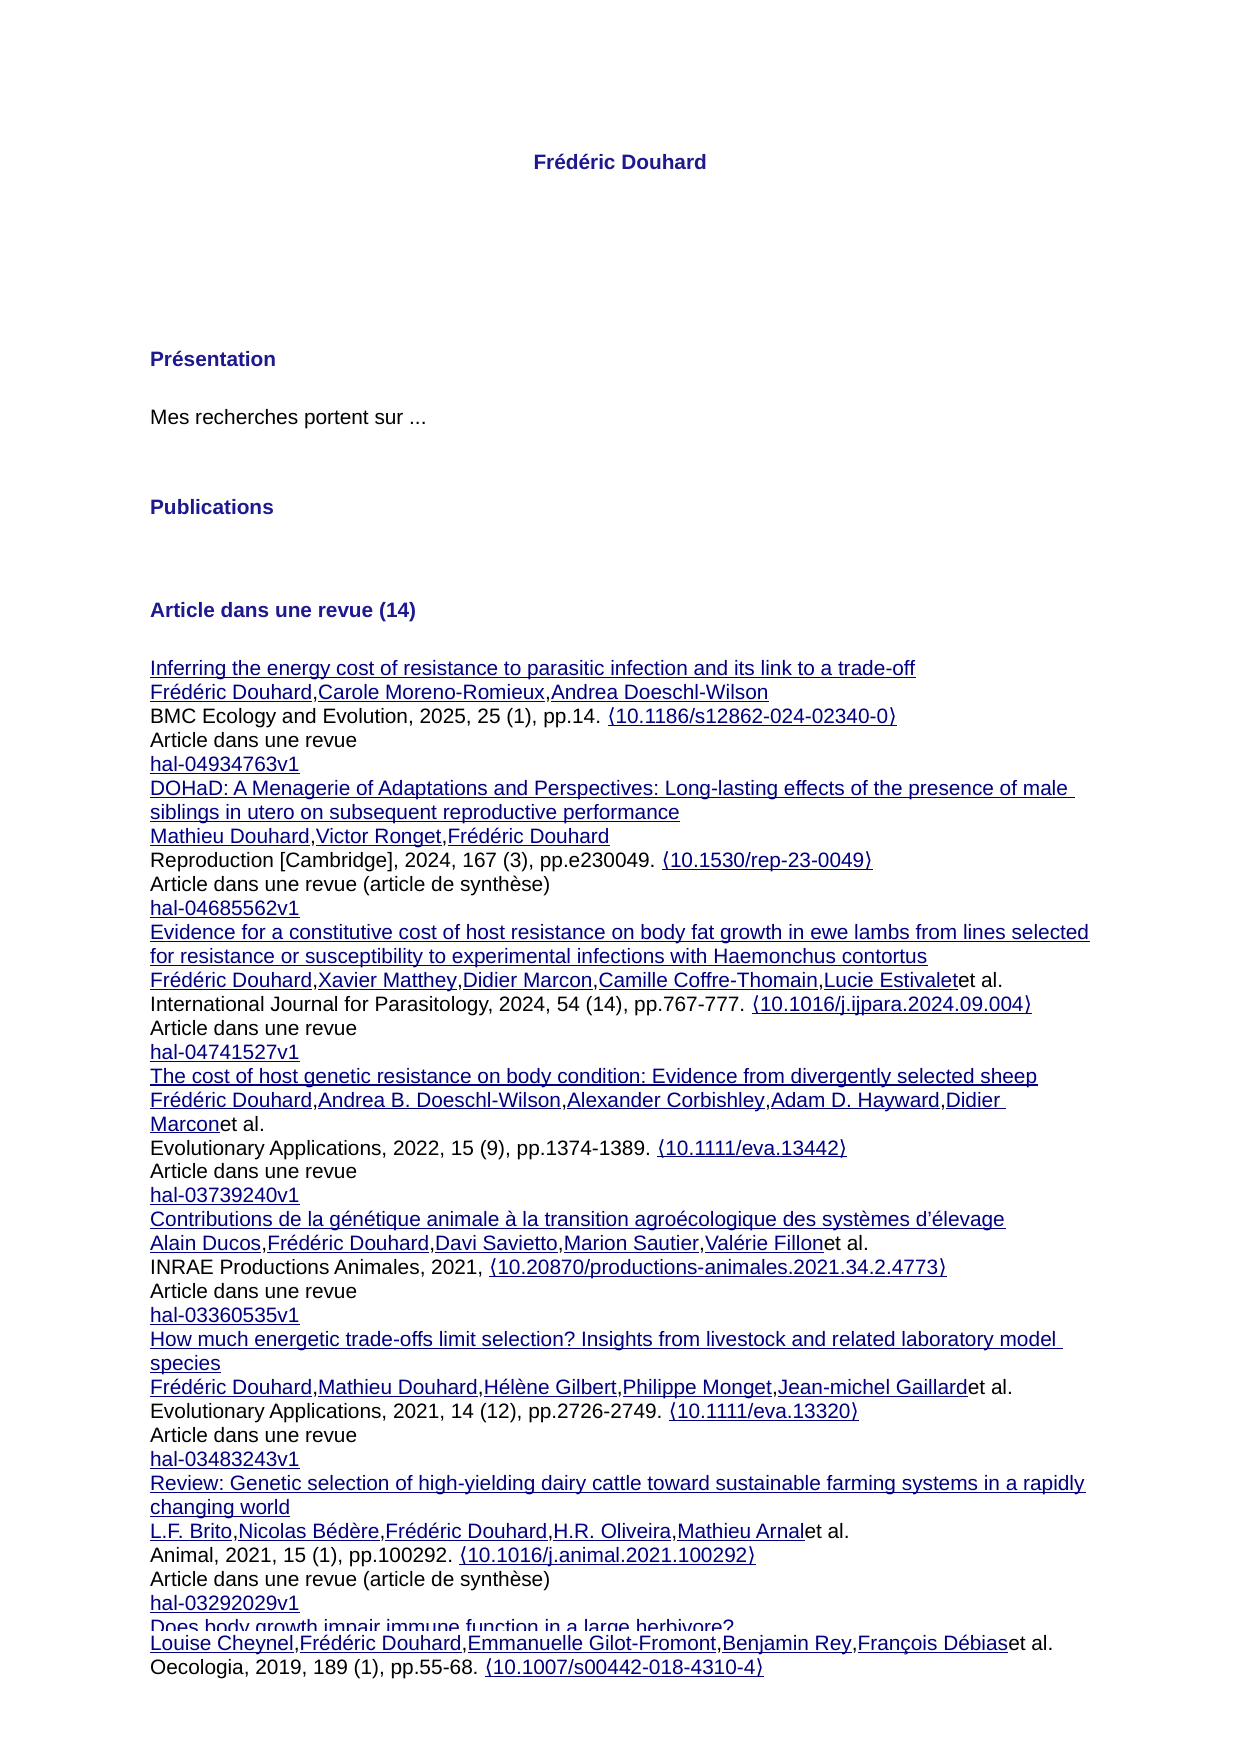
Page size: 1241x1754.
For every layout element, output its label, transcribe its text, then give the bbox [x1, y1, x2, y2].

table_cell Review: Genetic selection of high-yielding dairy cattle toward sustainable farming systems in a rapidly changing world L.F. Brito,Nicolas Bédère,Frédéric Douhard,H.R. Oliveira,Mathieu Arnalet al. Animal, 2021, 15 (1), pp.100292. ⟨10.1016/j.animal.2021.100292⟩ Article dans une revue (article de synthèse) hal-03292029v1 [150, 1471, 1090, 1614]
subtitle Présentation [150, 347, 1090, 371]
table_cell How much energetic trade‐offs limit selection? Insights from livestock and related laboratory model species Frédéric Douhard,Mathieu Douhard,Hélène Gilbert,Philippe Monget,Jean‐michel Gaillardet al. Evolutionary Applications, 2021, 14 (12), pp.2726-2749. ⟨10.1111/eva.13320⟩ Article dans une revue hal-03483243v1 [150, 1327, 1090, 1471]
table_cell The cost of host genetic resistance on body condition: Evidence from divergently selected sheep Frédéric Douhard,Andrea B. Doeschl-Wilson,Alexander Corbishley,Adam D. Hayward,Didier Marconet al. Evolutionary Applications, 2022, 15 (9), pp.1374-1389. ⟨10.1111/eva.13442⟩ Article dans une revue hal-03739240v1 [150, 1064, 1090, 1207]
table_header Inferring the energy cost of resistance to parasitic infection and its link to a trade-off Frédéric Douhard,Carole Moreno-Romieux,Andrea Doeschl-Wilson BMC Ecology and Evolution, 2025, 25 (1), pp.14. ⟨10.1186/s12862-024-02340-0⟩ Article dans une revue hal-04934763v1 [150, 656, 1090, 776]
text Mes recherches portent sur ... [150, 405, 1090, 429]
table_cell for resistance or susceptibility to experimental infections with Haemonchus contortus Frédéric Douhard,Xavier Matthey,Didier Marcon,Camille Coffre-Thomain,Lucie Estivaletet al. International Journal for Parasitology, 2024, 54 (14), pp.767-777. ⟨10.1016/j.ijpara.2024.09.004⟩ Article dans une revue hal-04741527v1 [150, 942, 1090, 1063]
table_cell DOHaD: A Menagerie of Adaptations and Perspectives: Long-lasting effects of the presence of male siblings in utero on subsequent reproductive performance Mathieu Douhard,Victor Ronget,Frédéric Douhard Reproduction [Cambridge], 2024, 167 (3), pp.e230049. ⟨10.1530/rep-23-0049⟩ Article dans une revue (article de synthèse) hal-04685562v1 [150, 776, 1090, 920]
subtitle Frédéric Douhard [150, 150, 1090, 174]
table_cell Does body growth impair immune function in a large herbivore? Louise Cheynel,Frédéric Douhard,Emmanuelle Gilot-Fromont,Benjamin Rey,François Débiaset al. Oecologia, 2019, 189 (1), pp.55-68. ⟨10.1007/s00442-018-4310-4⟩ [150, 1615, 1090, 1679]
table_cell Contributions de la génétique animale à la transition agroécologique des systèmes d’élevage Alain Ducos,Frédéric Douhard,Davi Savietto,Marion Sautier,Valérie Fillonet al. INRAE Productions Animales, 2021, ⟨10.20870/productions-animales.2021.34.2.4773⟩ Article dans une revue hal-03360535v1 [150, 1207, 1090, 1327]
subtitle Publications [150, 495, 1090, 519]
subtitle Article dans une revue (14) [150, 598, 1090, 622]
table_cell Evidence for a constitutive cost of host resistance on body fat growth in ewe lambs from lines selected [150, 920, 1090, 941]
